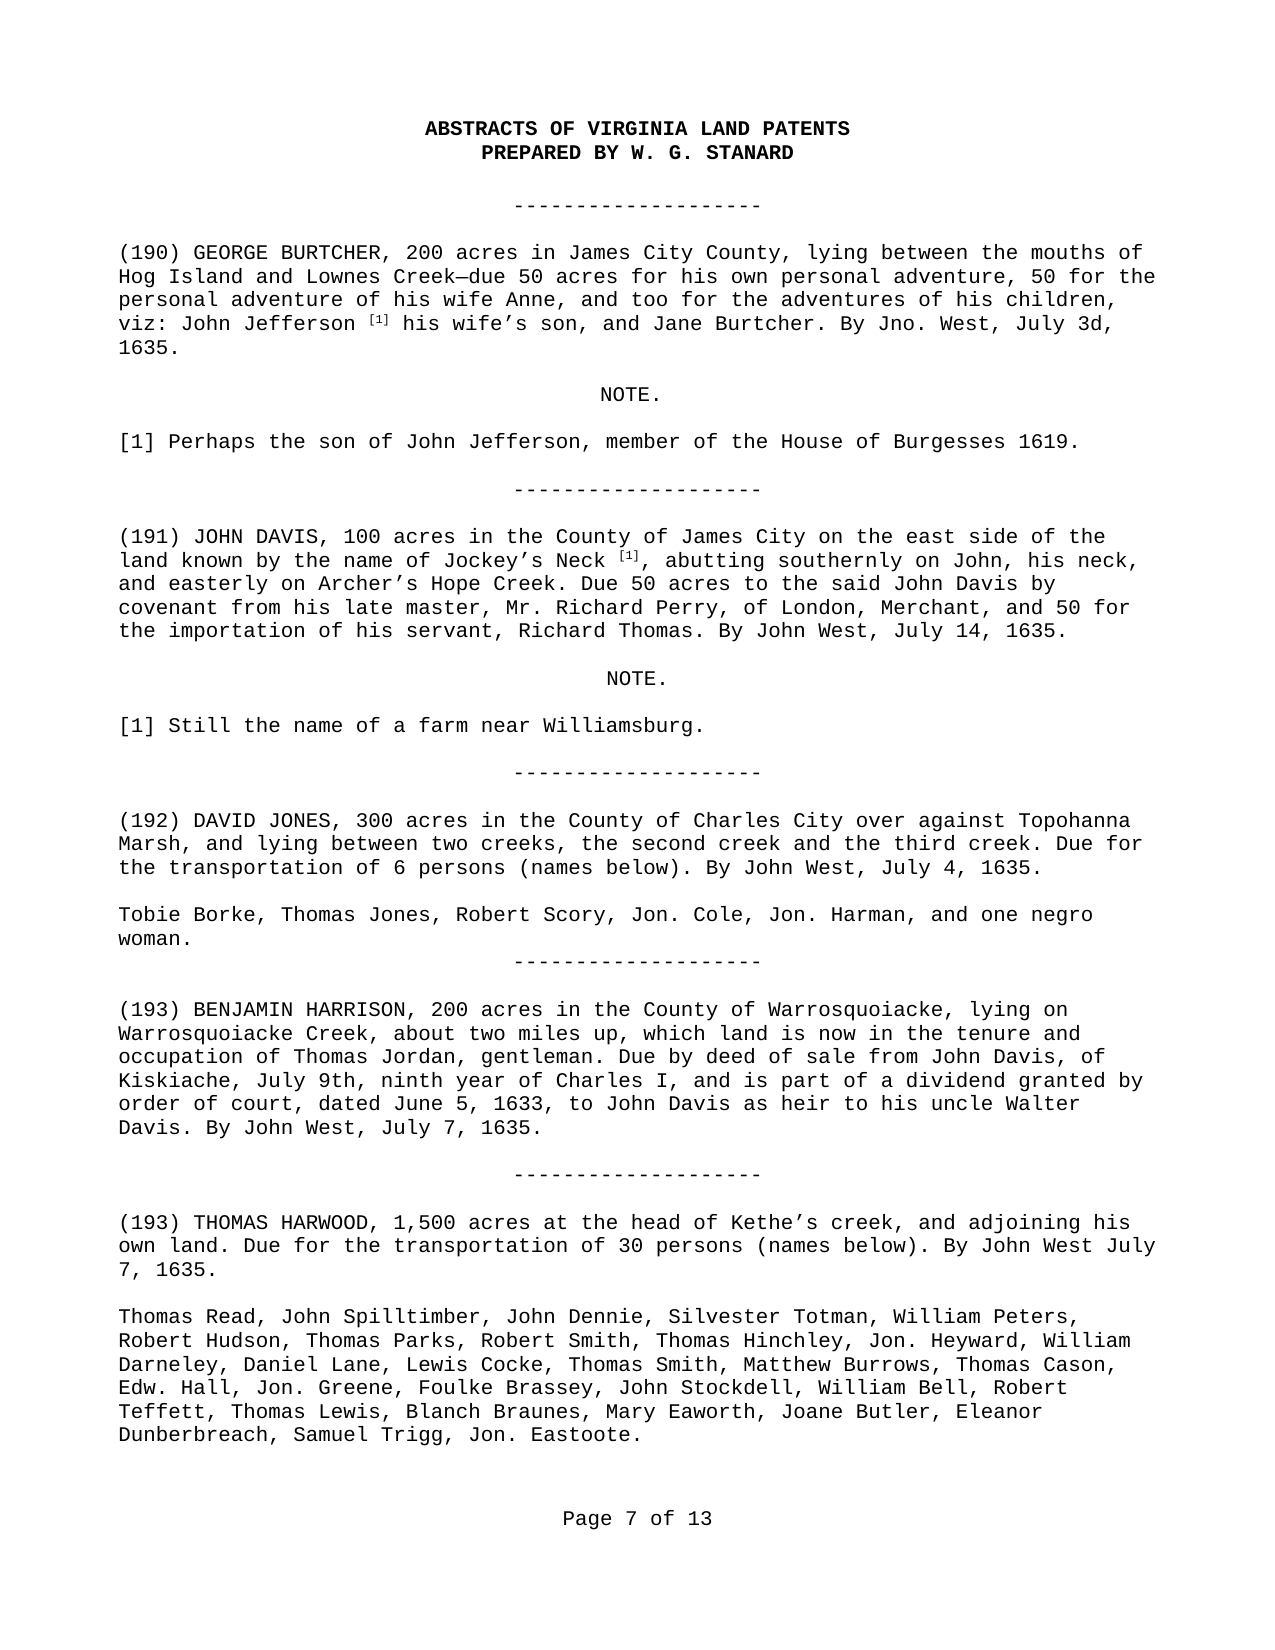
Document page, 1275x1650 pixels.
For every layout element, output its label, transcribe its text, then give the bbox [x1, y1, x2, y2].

text [1] Perhaps the son of John Jefferson, member of the House of Burgesses 1619. [118, 431, 1157, 455]
text -------------------- [118, 195, 1157, 218]
text -------------------- [118, 1164, 1157, 1188]
text (193) BENJAMIN HARRISON, 200 acres in the County of Warrosquoiacke, lying on Warrosquoiacke Creek, about two miles up, which land is now in the tenure and occupation of Thomas Jordan, gentleman. Due by deed of sale from John Davis, of Kiskiache, July 9th, ninth year of Charles I, and is part of a dividend granted by order of court, dated June 5, 1633, to John Davis as heir to his uncle Walter Davis. By John West, July 7, 1635. [118, 999, 1157, 1141]
text (190) George BURTCHER, 200 acres in James City County, lying between the mouths of Hog Island and Lownes Creek—due 50 acres for his own personal adventure, 50 for the personal adventure of his wife Anne, and too for the adventures of his children, viz: John Jefferson [1] his wife’s son, and Jane Burtcher. By Jno. West, July 3d, 1635. [118, 242, 1157, 360]
text Tobie Borke, Thomas Jones, Robert Scory, Jon. Cole, Jon. Harman, and one negro woman. [118, 904, 1157, 952]
text -------------------- [118, 952, 1157, 975]
text NOTE. [118, 384, 1157, 408]
text -------------------- [118, 479, 1157, 502]
text (193) THOMAS HARWOOD, 1,500 acres at the head of Kethe’s creek, and adjoining his own land. Due for the transportation of 30 persons (names below). By John West July 7, 1635. [118, 1212, 1157, 1283]
text [1] Still the name of a farm near Williamsburg. [118, 715, 1157, 739]
text (192) DAVID JONES, 300 acres in the County of Charles City over against Topohanna Marsh, and lying between two creeks, the second creek and the third creek. Due for the transportation of 6 persons (names below). By John West, July 4, 1635. [118, 810, 1157, 881]
text -------------------- [118, 762, 1157, 786]
text Thomas Read, John Spilltimber, John Dennie, Silvester Totman, William Peters, Robert Hudson, Thomas Parks, Robert Smith, Thomas Hinchley, Jon. Heyward, William Darneley, Daniel Lane, Lewis Cocke, Thomas Smith, Matthew Burrows, Thomas Cason, Edw. Hall, Jon. Greene, Foulke Brassey, John Stockdell, William Bell, Robert Teffett, Thomas Lewis, Blanch Braunes, Mary Eaworth, Joane Butler, Eleanor Dunberbreach, Samuel Trigg, Jon. Eastoote. [118, 1306, 1157, 1448]
text (191) JOHN Davis, 100 acres in the County of James City on the east side of the land known by the name of Jockey’s Neck [1], abutting southernly on John, his neck, and easterly on Archer’s Hope Creek. Due 50 acres to the said John Davis by covenant from his late master, Mr. Richard Perry, of London, Merchant, and 50 for the importation of his servant, Richard Thomas. By John West, July 14, 1635. [118, 526, 1157, 644]
text NOTE. [118, 668, 1157, 691]
